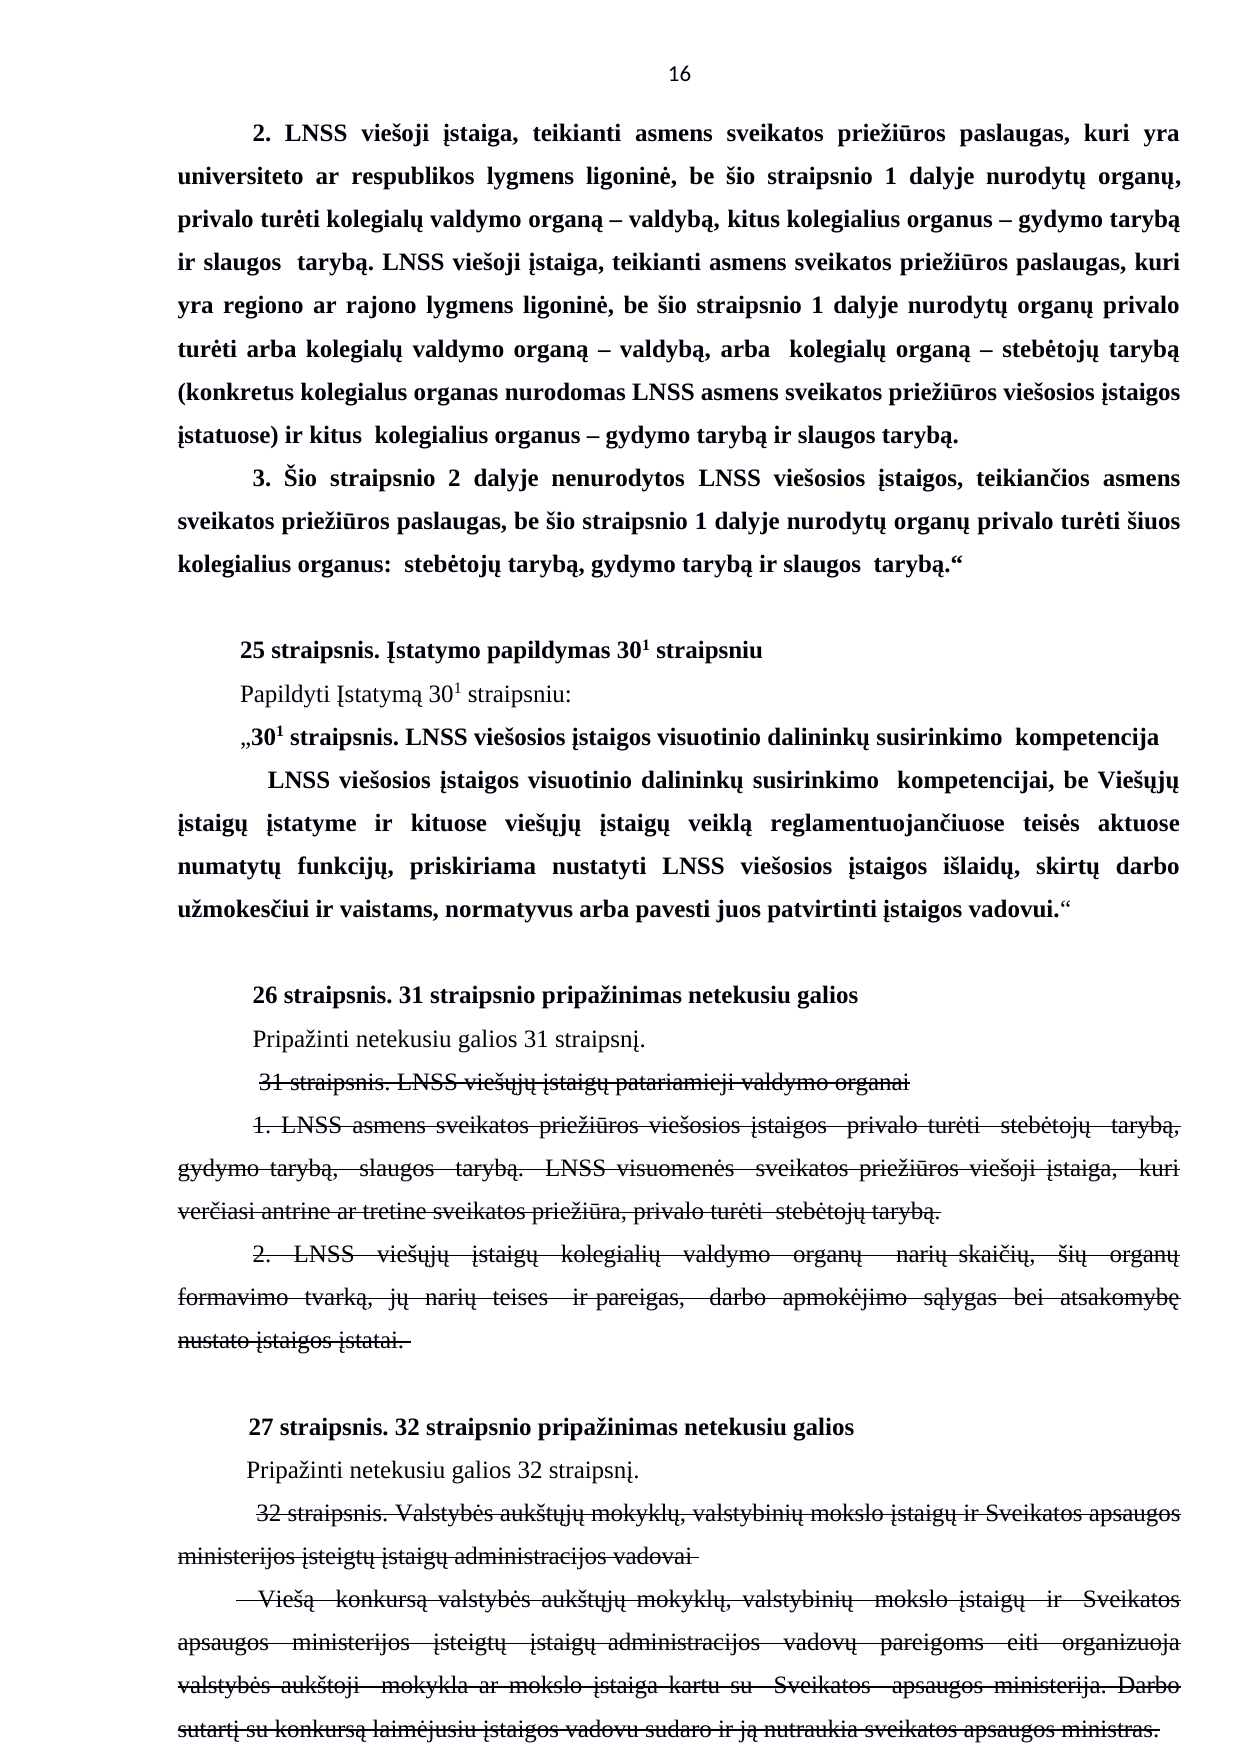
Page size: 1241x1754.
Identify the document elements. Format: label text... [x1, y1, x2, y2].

text 2. LNSS viešoji įstaiga, teikianti asmens sveikatos priežiūros paslaugas, kuri yra universiteto ar respublikos lygmens ligoninė, be šio straipsnio 1 dalyje nurodytų organų, privalo turėti kolegialų valdymo organą – valdybą, kitus kolegialius organus – gydymo tarybą ir slaugos tarybą. LNSS viešoji įstaiga, teikianti asmens sveikatos priežiūros paslaugas, kuri yra regiono ar rajono lygmens ligoninė, be šio straipsnio 1 dalyje nurodytų organų privalo turėti arba kolegialų valdymo organą – valdybą, arba kolegialų organą – stebėtojų tarybą (konkretus kolegialus organas nurodomas LNSS asmens sveikatos priežiūros viešosios įstaigos įstatuose) ir kitus kolegialius organus – gydymo tarybą ir slaugos tarybą. [177, 118, 1181, 449]
text 26 straipsnis. 31 straipsnio pripažinimas netekusiu galios [177, 981, 1181, 1009]
text Viešą konkursą valstybės aukštųjų mokyklų, valstybinių mokslo įstaigų ir Sveikatos apsaugos ministerijos įsteigtų įstaigų administracijos vadovų pareigoms eiti organizuoja valstybės aukštoji mokykla ar mokslo įstaiga kartu su Sveikatos apsaugos ministerija. Darbo sutartį su konkursą laimėjusiu įstaigos vadovu sudaro ir ją nutraukia sveikatos apsaugos ministras. [177, 1584, 1181, 1643]
text Papildyti Įstatymą 301 straipsniu: [177, 679, 1181, 707]
text LNSS viešosios įstaigos visuotinio dalininkų susirinkimo kompetencijai, be Viešųjų įstaigų įstatyme ir kituose viešųjų įstaigų veiklą reglamentuojančiuose teisės aktuose numatytų funkcijų, priskiriama nustatyti LNSS viešosios įstaigos išlaidų, skirtų darbo užmokesčiui ir vaistams, normatyvus arba pavesti juos patvirtinti įstaigos vadovui.“ [177, 765, 1181, 923]
text Pripažinti netekusiu galios 32 straipsnį. [177, 1455, 1181, 1484]
text 25 straipsnis. Įstatymo papildymas 301 straipsniu [177, 636, 1181, 664]
text 27 straipsnis. 32 straipsnio pripažinimas netekusiu galios [177, 1412, 1181, 1441]
text 1. LNSS asmens sveikatos priežiūros viešosios įstaigos privalo turėti stebėtojų tarybą, gydymo tarybą, slaugos tarybą. LNSS visuomenės sveikatos priežiūros viešoji įstaiga, kuri verčiasi antrine ar tretine sveikatos priežiūra, privalo turėti stebėtojų tarybą. [177, 1110, 1181, 1225]
text 2. LNSS viešųjų įstaigų kolegialių valdymo organų narių skaičių, šių organų formavimo tvarką, jų narių teises ir pareigas, darbo apmokėjimo sąlygas bei atsakomybę nustato įstaigos įstatai. [177, 1239, 1181, 1298]
text 2. LNSS viešųjų įstaigų kolegialių valdymo organų narių skaičių, šių organų formavimo tvarką, jų narių teises ir pareigas, darbo apmokėjimo sąlygas bei atsakomybę nustato įstaigos įstatai. [177, 1299, 1181, 1354]
text 31 straipsnis. LNSS viešųjų įstaigų patariamieji valdymo organai [177, 1067, 1181, 1096]
text 3. Šio straipsnio 2 dalyje nenurodytos LNSS viešosios įstaigos, teikiančios asmens sveikatos priežiūros paslaugas, be šio straipsnio 1 dalyje nurodytų organų privalo turėti šiuos kolegialius organus: stebėtojų tarybą, gydymo tarybą ir slaugos tarybą.“ [177, 463, 1181, 578]
text Pripažinti netekusiu galios 31 straipsnį. [177, 1024, 1181, 1052]
text Viešą konkursą valstybės aukštųjų mokyklų, valstybinių mokslo įstaigų ir Sveikatos apsaugos ministerijos įsteigtų įstaigų administracijos vadovų pareigoms eiti organizuoja valstybės aukštoji mokykla ar mokslo įstaiga kartu su Sveikatos apsaugos ministerija. Darbo sutartį su konkursą laimėjusiu įstaigos vadovu sudaro ir ją nutraukia sveikatos apsaugos ministras. [177, 1687, 1181, 1742]
text „301 straipsnis. LNSS viešosios įstaigos visuotinio dalininkų susirinkimo kompetencija [177, 722, 1181, 751]
text Viešą konkursą valstybės aukštųjų mokyklų, valstybinių mokslo įstaigų ir Sveikatos apsaugos ministerijos įsteigtų įstaigų administracijos vadovų pareigoms eiti organizuoja valstybės aukštoji mokykla ar mokslo įstaiga kartu su Sveikatos apsaugos ministerija. Darbo sutartį su konkursą laimėjusiu įstaigos vadovu sudaro ir ją nutraukia sveikatos apsaugos ministras. [177, 1644, 1181, 1686]
text 32 straipsnis. Valstybės aukštųjų mokyklų, valstybinių mokslo įstaigų ir Sveikatos apsaugos ministerijos įsteigtų įstaigų administracijos vadovai [177, 1498, 1181, 1570]
